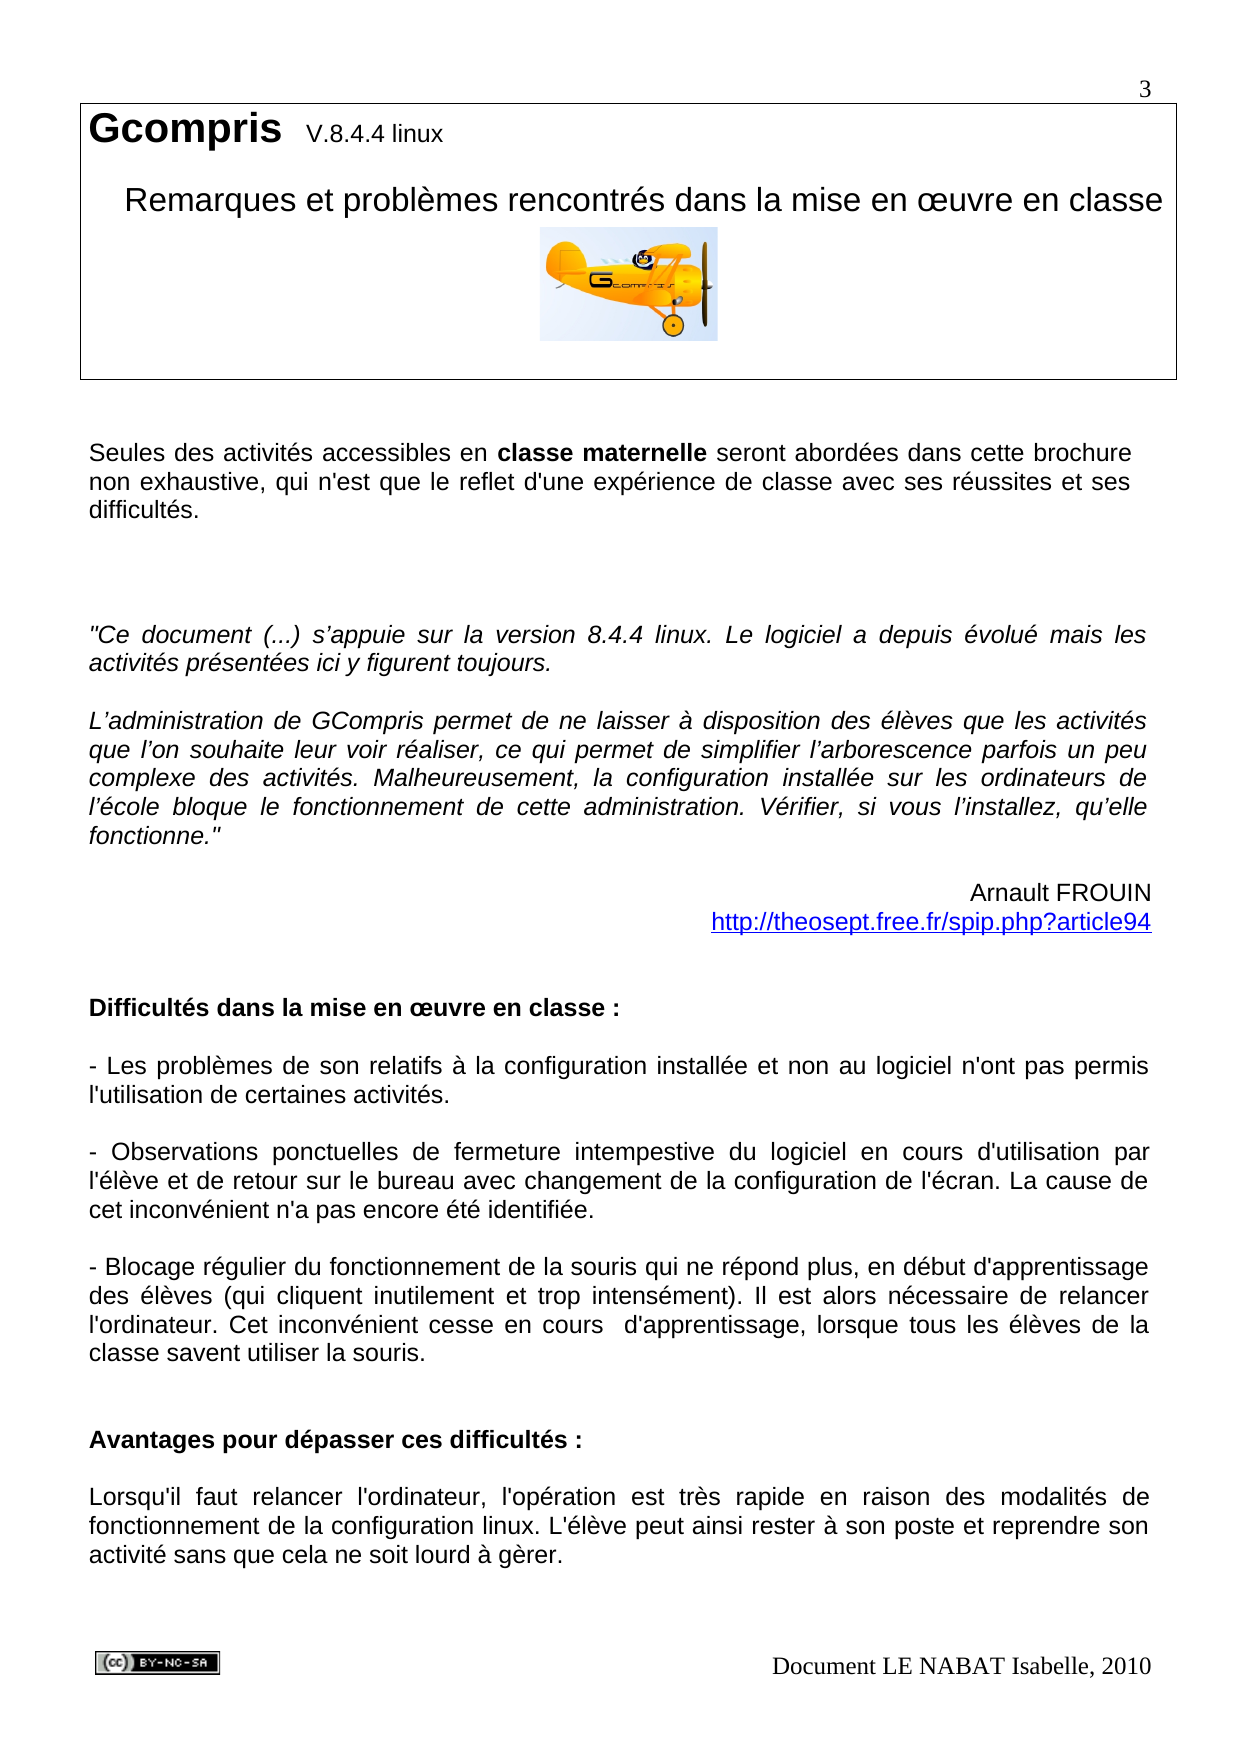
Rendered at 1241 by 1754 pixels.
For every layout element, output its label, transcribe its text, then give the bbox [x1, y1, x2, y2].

text Avantages pour dépasser ces difficultés : [89, 1425, 1152, 1453]
text - Les problèmes de son relatifs à la configuration installée et non au logiciel n'ont pas permis l'utilisation de certaines activités. [89, 1051, 1152, 1108]
text Arnault FROUIN [89, 878, 1152, 907]
picture [95, 1651, 221, 1675]
text http://theosept.free.fr/spip.php?article94 [89, 907, 1152, 936]
text Seules des activités accessibles en classe maternelle seront abordées dans cette brochure non exhaustive, qui n'est que le reflet d'une expérience de classe avec ses réussites et ses difficultés. [89, 438, 1133, 524]
table_header Gcompris V.8.4.4 linux Remarques et problèmes rencontrés dans la mise en œuvre en classe [81, 104, 1176, 379]
text "Ce document (...) s’appuie sur la version 8.4.4 linux. Le logiciel a depuis évolué mais les activités présentées ici y figurent toujours. [89, 620, 1152, 677]
text Lorsqu'il faut relancer l'ordinateur, l'opération est très rapide en raison des modalités de fonctionnement de la configuration linux. L'élève peut ainsi rester à son poste et reprendre son activité sans que cela ne soit lourd à gèrer. [89, 1482, 1152, 1568]
text L’administration de GCompris permet de ne laisser à disposition des élèves que les activités que l’on souhaite leur voir réaliser, ce qui permet de simplifier l’arborescence parfois un peu complexe des activités. Malheureusement, la configuration installée sur les ordinateurs de l’école bloque le fonctionnement de cette administration. Vérifier, si vous l’installez, qu’elle fonctionne." [89, 706, 1152, 850]
text - Observations ponctuelles de fermeture intempestive du logiciel en cours d'utilisation par l'élève et de retour sur le bureau avec changement de la configuration de l'écran. La cause de cet inconvénient n'a pas encore été identifiée. [89, 1137, 1152, 1223]
picture [539, 227, 718, 341]
text Difficultés dans la mise en œuvre en classe : [89, 993, 1152, 1022]
text - Blocage régulier du fonctionnement de la souris qui ne répond plus, en début d'apprentissage des élèves (qui cliquent inutilement et trop intensément). Il est alors nécessaire de relancer l'ordinateur. Cet inconvénient cesse en cours d'apprentissage, lorsque tous les élèves de la classe savent utiliser la souris. [89, 1252, 1152, 1367]
